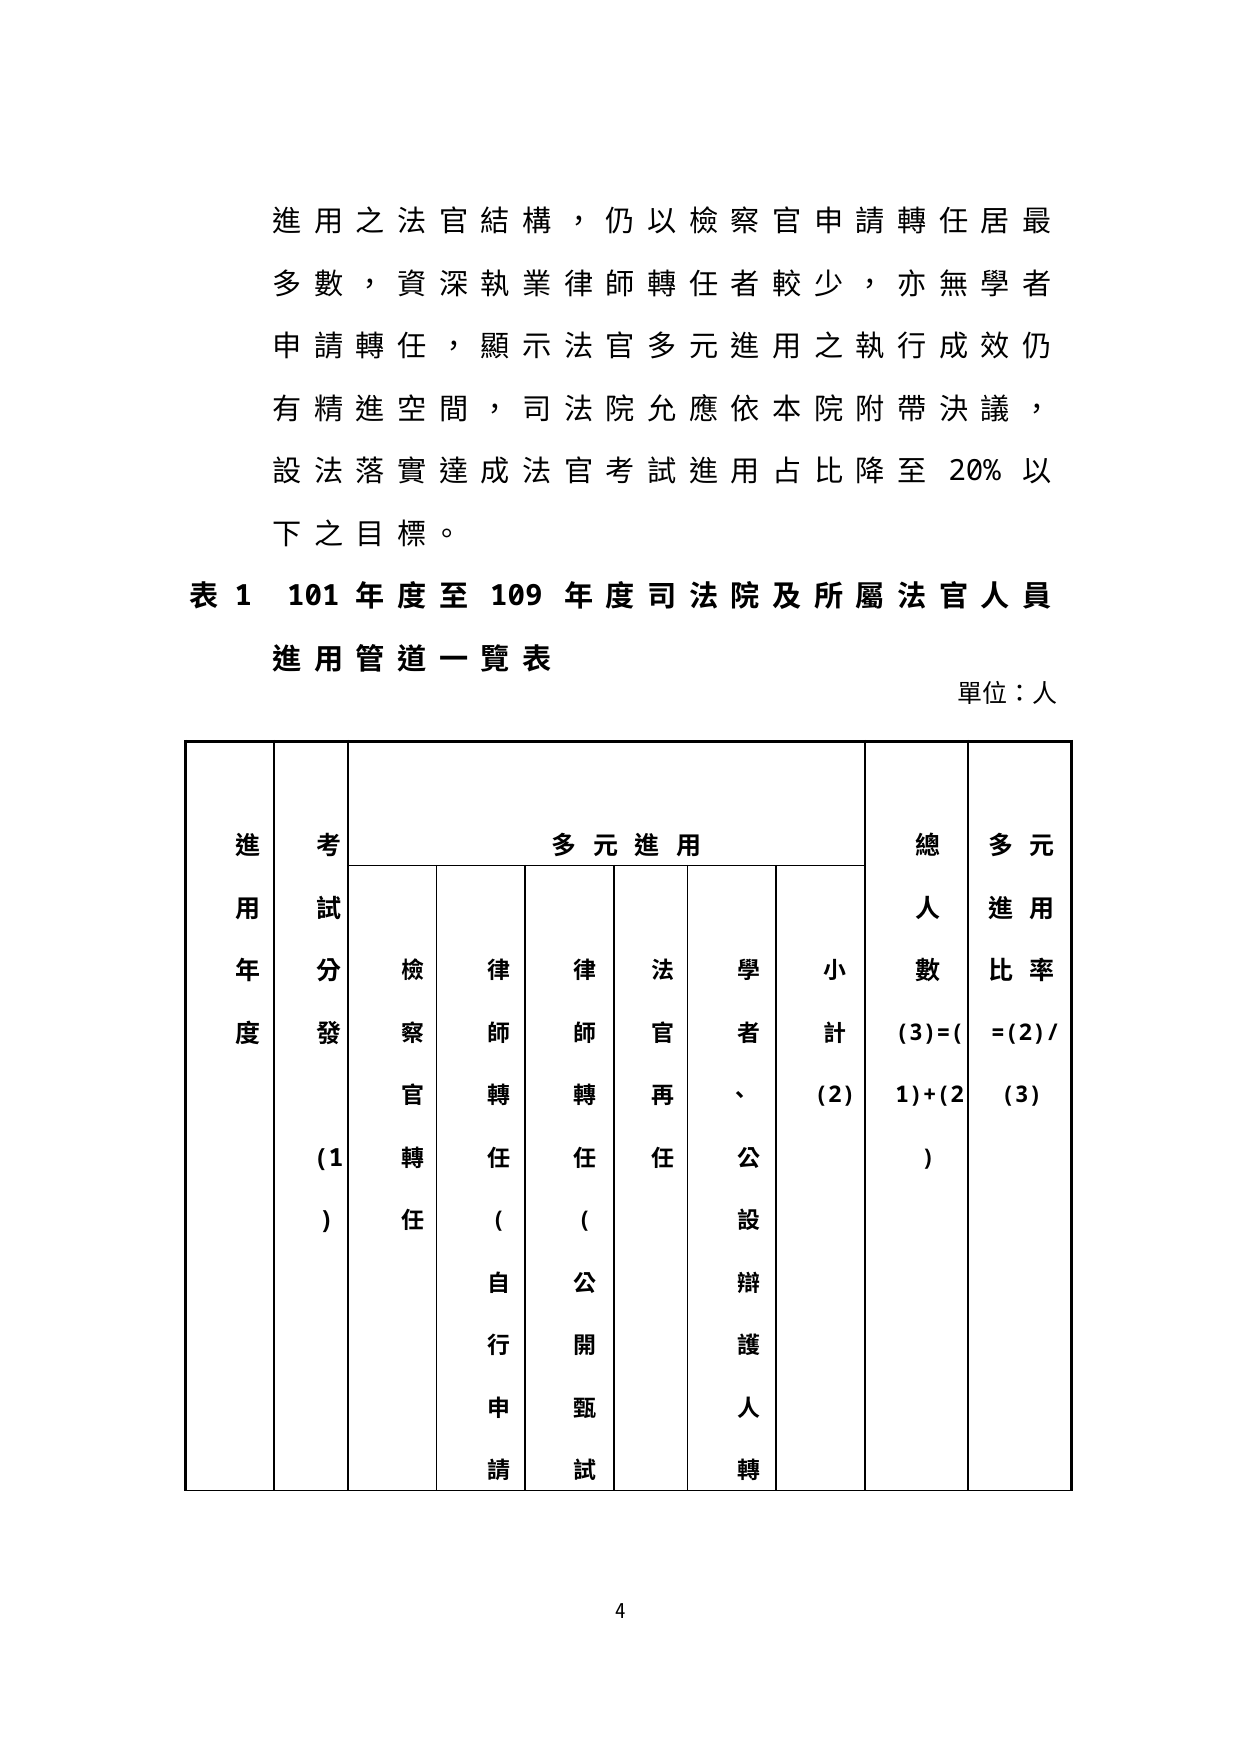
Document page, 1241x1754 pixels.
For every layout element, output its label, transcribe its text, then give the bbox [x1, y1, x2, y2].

text 單位：人 [183, 677, 1058, 708]
table_cell 檢察官轉任 [349, 866, 436, 1490]
table_cell 小計 (2) [777, 866, 864, 1490]
table_cell 律師轉任(公開甄試 [526, 866, 613, 1490]
table_header 多元進用比率=(2)/(3) [969, 743, 1070, 1490]
table_header 考試分發 (1) [275, 743, 347, 1490]
table_header 多元進用 [349, 743, 864, 865]
table_cell 學者、公設辯護人轉 [688, 866, 775, 1490]
text 進用之法官結構，仍以檢察官申請轉任居最多數，資深執業律師轉任者較少，亦無學者申請轉任，顯示法官多元進用之執行成效仍有精進空間，司法院允應依本院附帶決議，設法落實達成法官考試進用占比降至20%以下之目標。 [242, 177, 1058, 552]
table_header 總人數(3)=(1)+(2) [866, 743, 967, 1490]
table_cell 法官 再任 [615, 866, 687, 1490]
table_header 進用 年度 [187, 743, 273, 1490]
text 表1 101年度至109年度司法院及所屬法官人員進用管道一覽表 [183, 552, 1058, 677]
table_cell 律師轉任(自行申請 [437, 866, 524, 1490]
